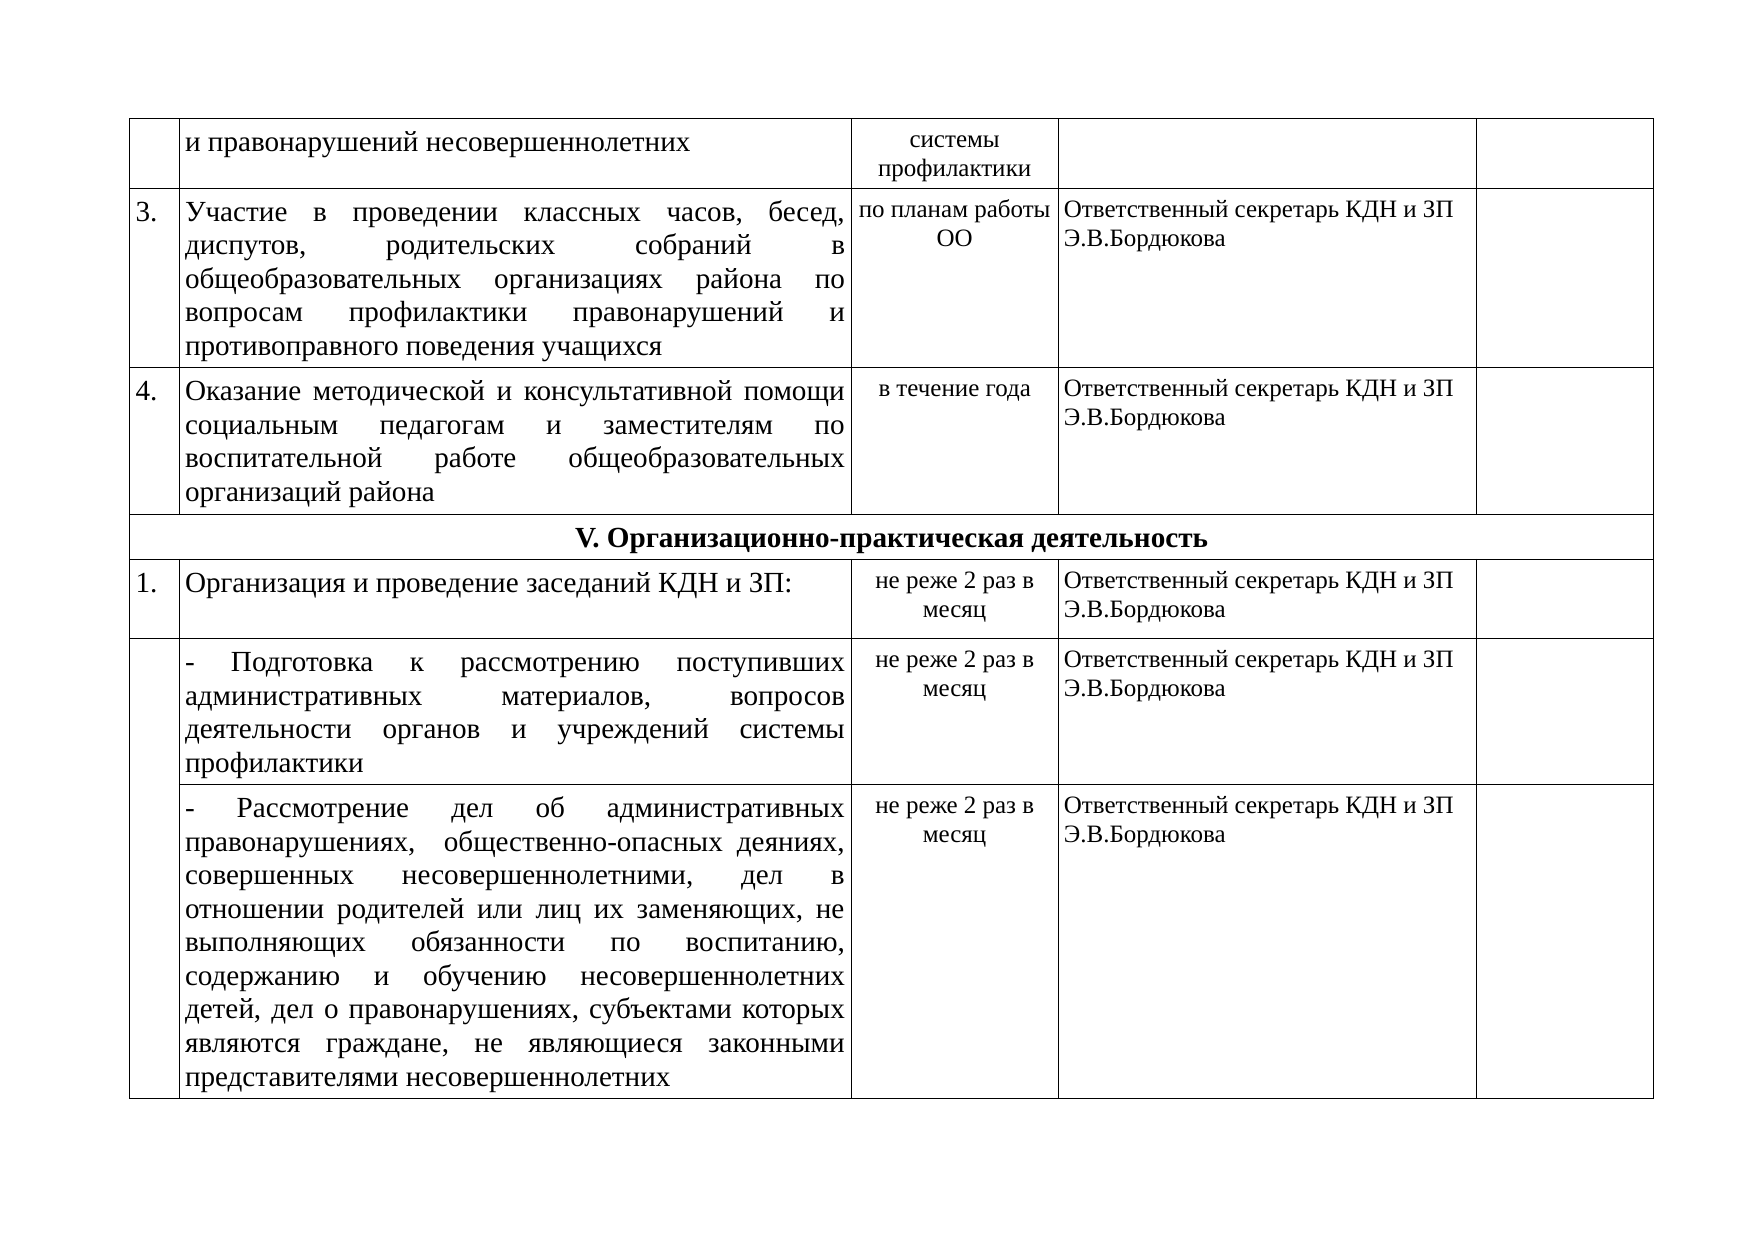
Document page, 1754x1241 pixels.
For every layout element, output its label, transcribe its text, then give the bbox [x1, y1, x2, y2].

table_cell V. Организационно-практическая деятельность [130, 515, 1653, 559]
table_cell Ответственный секретарь КДН и ЗП Э.В.Бордюкова [1059, 189, 1476, 367]
table_cell Организация и проведение заседаний КДН и ЗП: [180, 560, 851, 638]
table_cell - Подготовка к рассмотрению поступивших административных материалов, вопросов деятельности органов и учреждений системы профилактики [180, 639, 851, 784]
table_cell и правонарушений несовершеннолетних [180, 119, 851, 188]
table_cell не реже 2 раз в месяц [852, 560, 1058, 638]
table_cell [1477, 368, 1653, 513]
table_cell [1477, 785, 1653, 1098]
table_cell Ответственный секретарь КДН и ЗП Э.В.Бордюкова [1059, 639, 1476, 784]
table_cell не реже 2 раз в месяц [852, 639, 1058, 784]
table_cell по планам работы ОО [852, 189, 1058, 367]
table_cell [130, 119, 179, 188]
table_cell Участие в проведении классных часов, бесед, диспутов, родительских собраний в общеобразовательных организациях района по вопросам профилактики правонарушений и противоправного поведения учащихся [180, 189, 851, 367]
table_cell [1477, 560, 1653, 638]
table_cell в течение года [852, 368, 1058, 513]
table_cell [1477, 119, 1653, 188]
table_cell - Рассмотрение дел об административных правонарушениях, общественно-опасных деяниях, совершенных несовершеннолетними, дел в отношении родителей или лиц их заменяющих, не выполняющих обязанности по воспитанию, содержанию и обучению несовершеннолетних детей, дел о правонарушениях, субъектами которых являются граждане, не являющиеся законными представителями несовершеннолетних [180, 785, 851, 1098]
table_cell [1477, 189, 1653, 367]
table_cell [1059, 119, 1476, 188]
table_cell [130, 639, 179, 1098]
table_cell Ответственный секретарь КДН и ЗП Э.В.Бордюкова [1059, 560, 1476, 638]
table_cell 1. [130, 560, 179, 638]
table_cell 3. [130, 189, 179, 367]
table_cell не реже 2 раз в месяц [852, 785, 1058, 1098]
table_cell 4. [130, 368, 179, 513]
table_cell системы профилактики [852, 119, 1058, 188]
table_cell Ответственный секретарь КДН и ЗП Э.В.Бордюкова [1059, 785, 1476, 1098]
table_cell Ответственный секретарь КДН и ЗП Э.В.Бордюкова [1059, 368, 1476, 513]
table_cell Оказание методической и консультативной помощи социальным педагогам и заместителям по воспитательной работе общеобразовательных организаций района [180, 368, 851, 513]
table_cell [1477, 639, 1653, 784]
